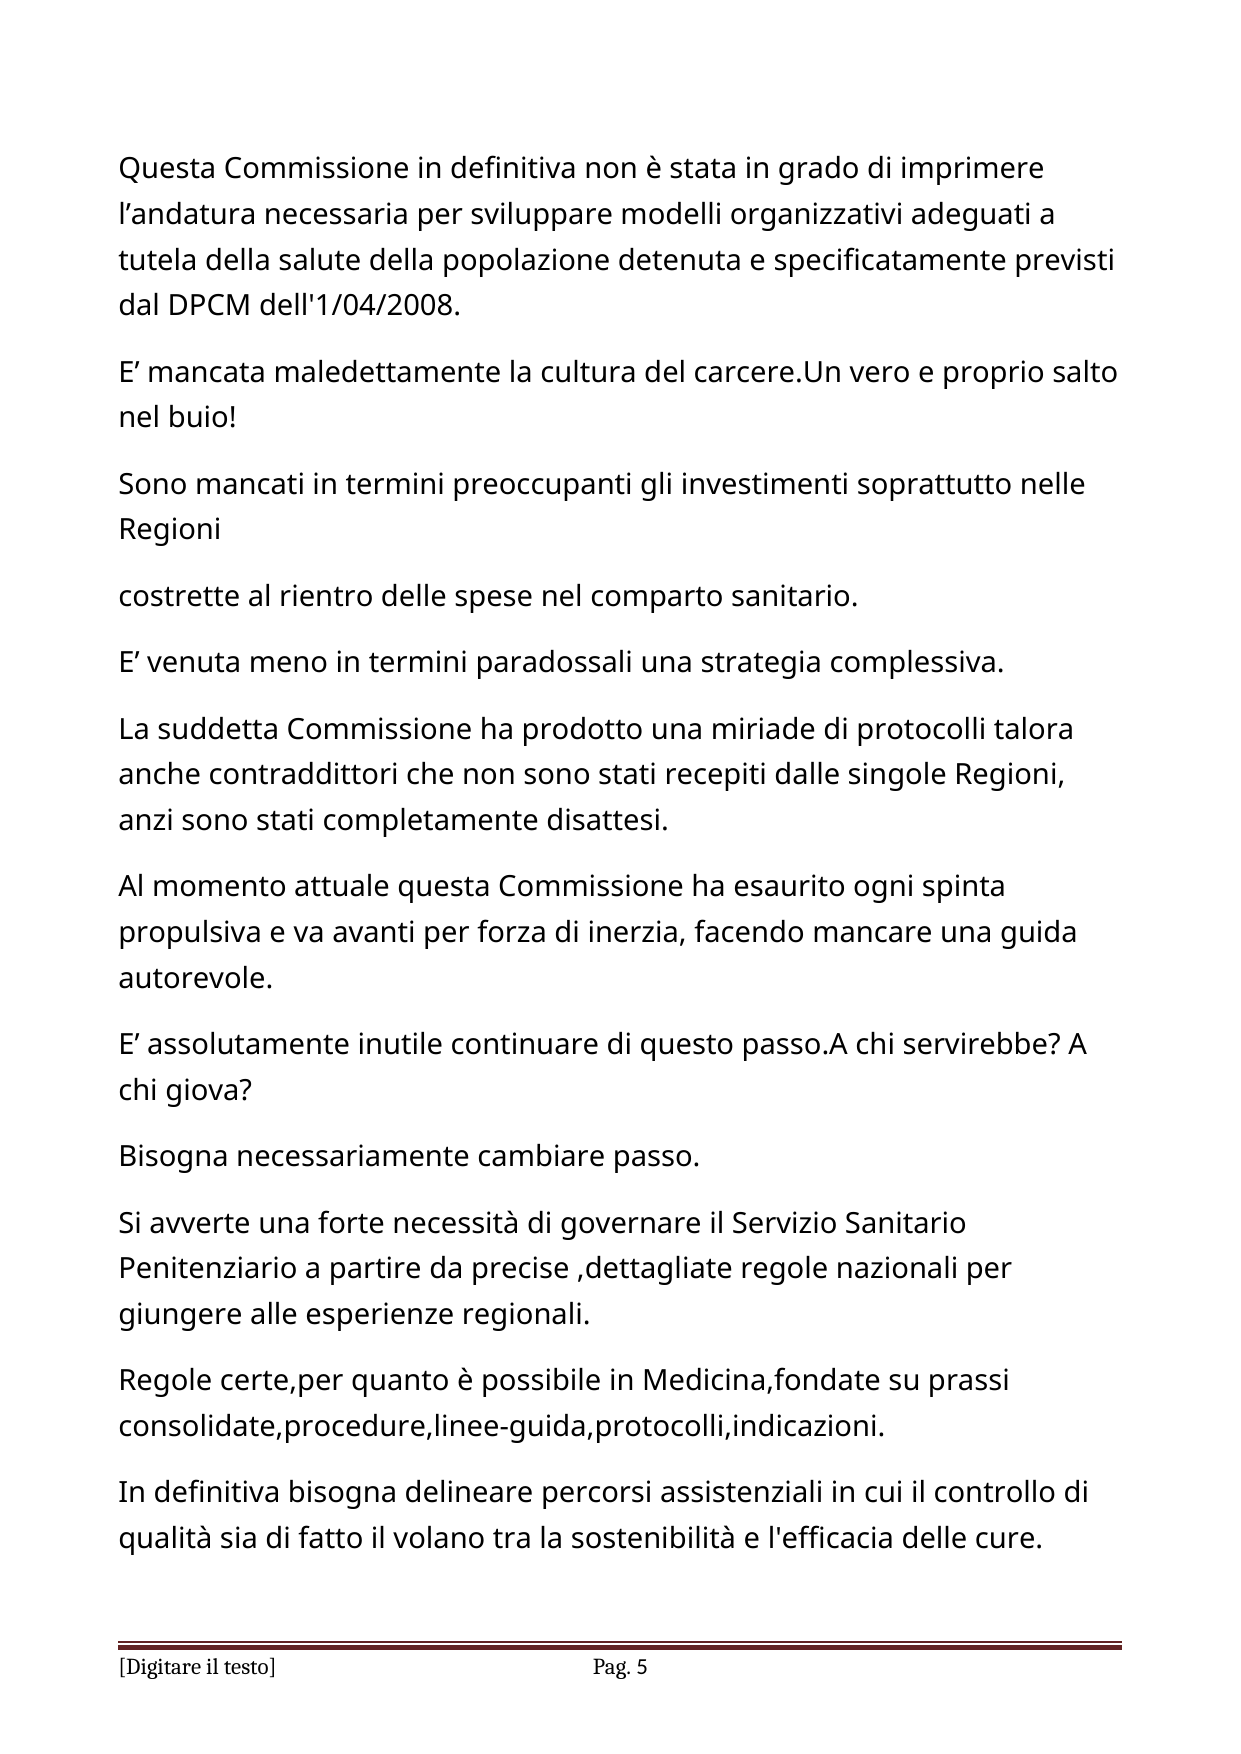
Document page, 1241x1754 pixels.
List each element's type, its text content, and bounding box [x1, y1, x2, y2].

text Questa Commissione in definitiva non è stata in grado di imprimere l’andatura necessaria per sviluppare modelli organizzativi adeguati a tutela della salute della popolazione detenuta e specificatamente previsti dal DPCM dell'1/04/2008. [118, 148, 1122, 324]
text E’ assolutamente inutile continuare di questo passo.A chi servirebbe? A chi giova? [118, 1023, 1122, 1109]
text Al momento attuale questa Commissione ha esaurito ogni spinta propulsiva e va avanti per forza di inerzia, facendo mancare una guida autorevole. [118, 866, 1122, 997]
text E’ mancata maledettamente la cultura del carcere.Un vero e proprio salto nel buio! [118, 351, 1122, 436]
text Bisogna necessariamente cambiare passo. [118, 1136, 1122, 1175]
text Sono mancati in termini preoccupanti gli investimenti soprattutto nelle Regioni [118, 463, 1122, 548]
text La suddetta Commissione ha prodotto una miriade di protocolli talora anche contraddittori che non sono stati recepiti dalle singole Regioni, anzi sono stati completamente disattesi. [118, 708, 1122, 839]
text Si avverte una forte necessità di governare il Servizio Sanitario Penitenziario a partire da precise ,dettagliate regole nazionali per giungere alle esperienze regionali. [118, 1202, 1122, 1333]
text E’ venuta meno in termini paradossali una strategia complessiva. [118, 642, 1122, 681]
text costrette al rientro delle spese nel comparto sanitario. [118, 575, 1122, 615]
text Regole certe,per quanto è possibile in Medicina,fondate su prassi consolidate,procedure,linee-guida,protocolli,indicazioni. [118, 1360, 1122, 1445]
text In definitiva bisogna delineare percorsi assistenziali in cui il controllo di qualità sia di fatto il volano tra la sostenibilità e l'efficacia delle cure. [118, 1472, 1122, 1557]
